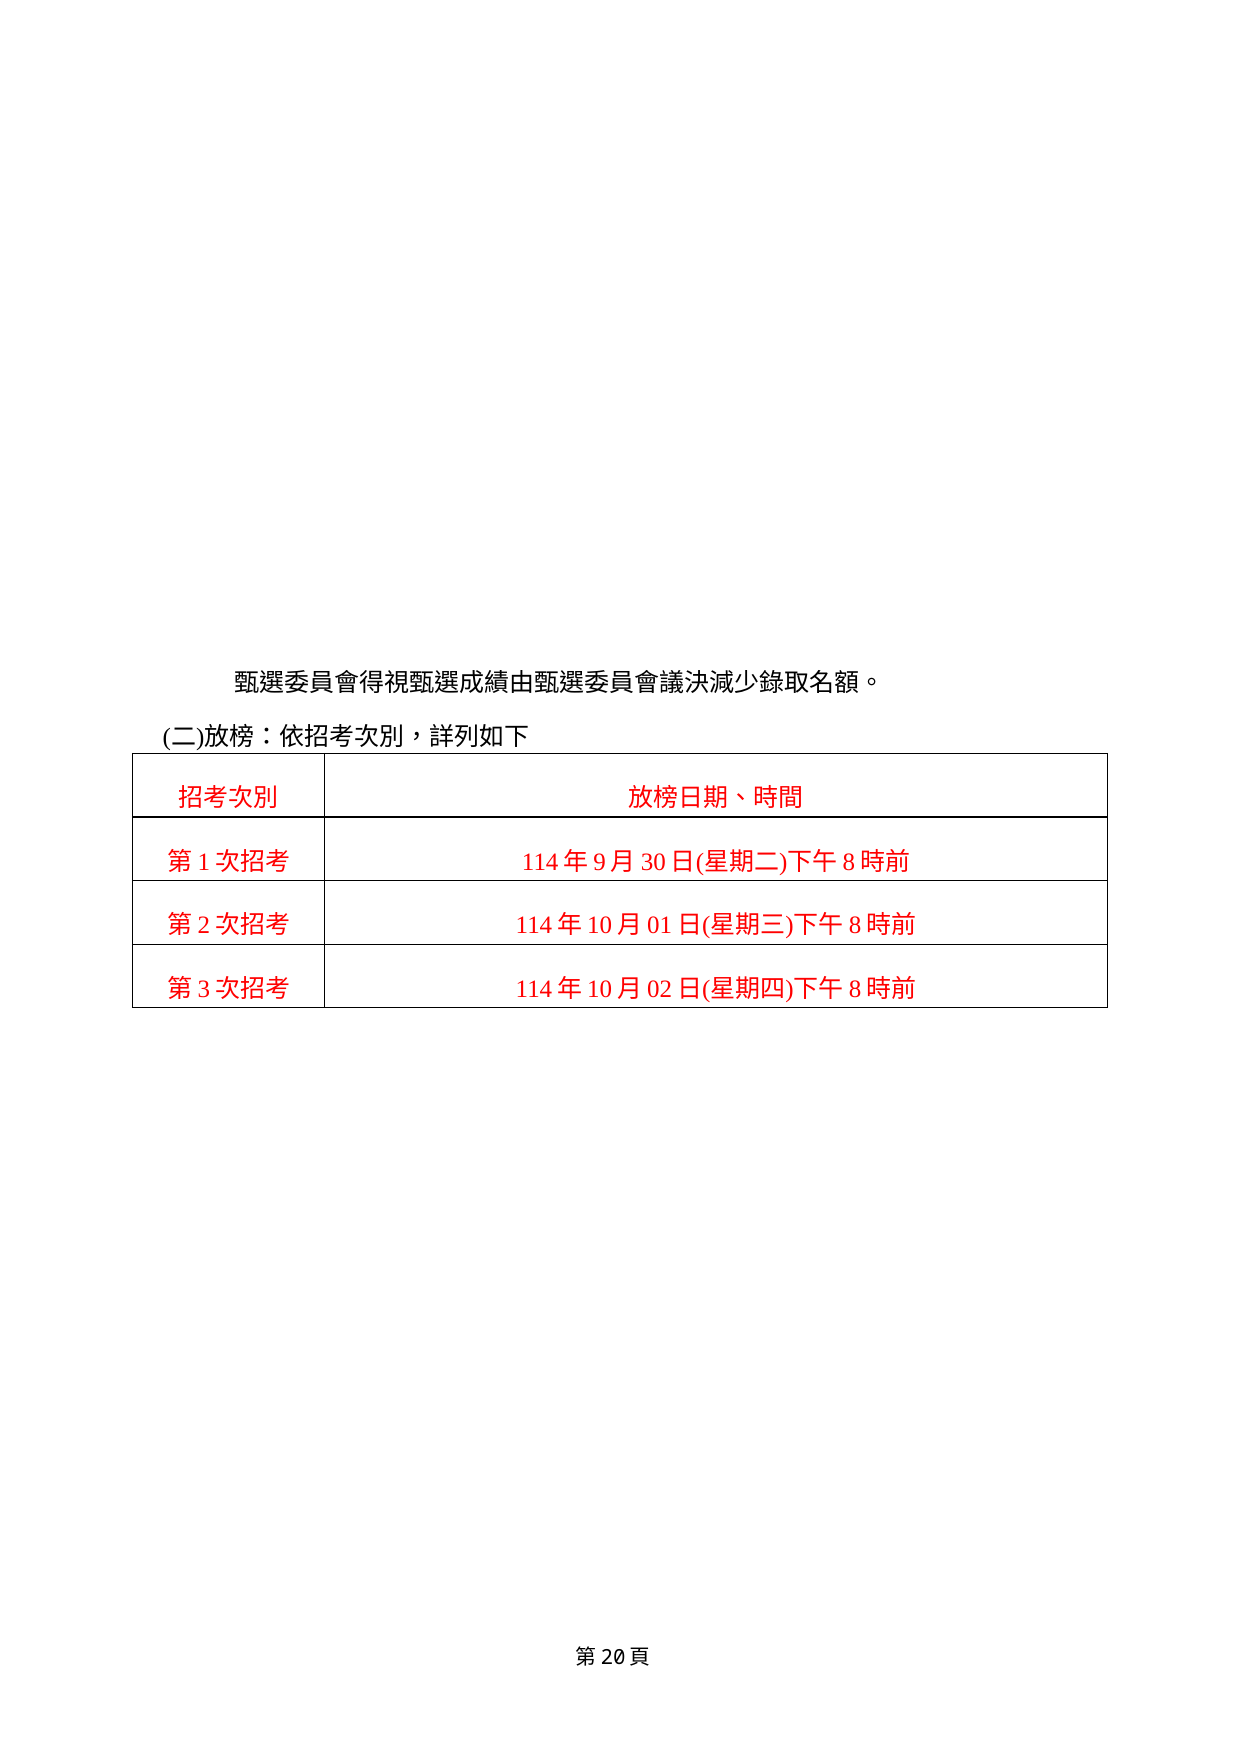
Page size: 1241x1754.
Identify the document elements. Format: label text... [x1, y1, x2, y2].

table_header 招考次別 [133, 754, 324, 816]
table_cell 114年9月30日(星期二)下午8時前 [325, 818, 1107, 880]
table_header 放榜日期、時間 [325, 754, 1107, 816]
table_cell 第1次招考 [133, 818, 324, 880]
list 甄選委員會得視甄選成績由甄選委員會議決減少錄取名額。 [184, 662, 1107, 698]
text (二)放榜：依招考次別，詳列如下 [162, 717, 1107, 753]
table_cell 第3次招考 [133, 945, 324, 1007]
table_cell 114年10月01日(星期三)下午8時前 [325, 881, 1107, 943]
table_cell 第2次招考 [133, 881, 324, 943]
table_cell 114年10月02日(星期四)下午8時前 [325, 945, 1107, 1007]
